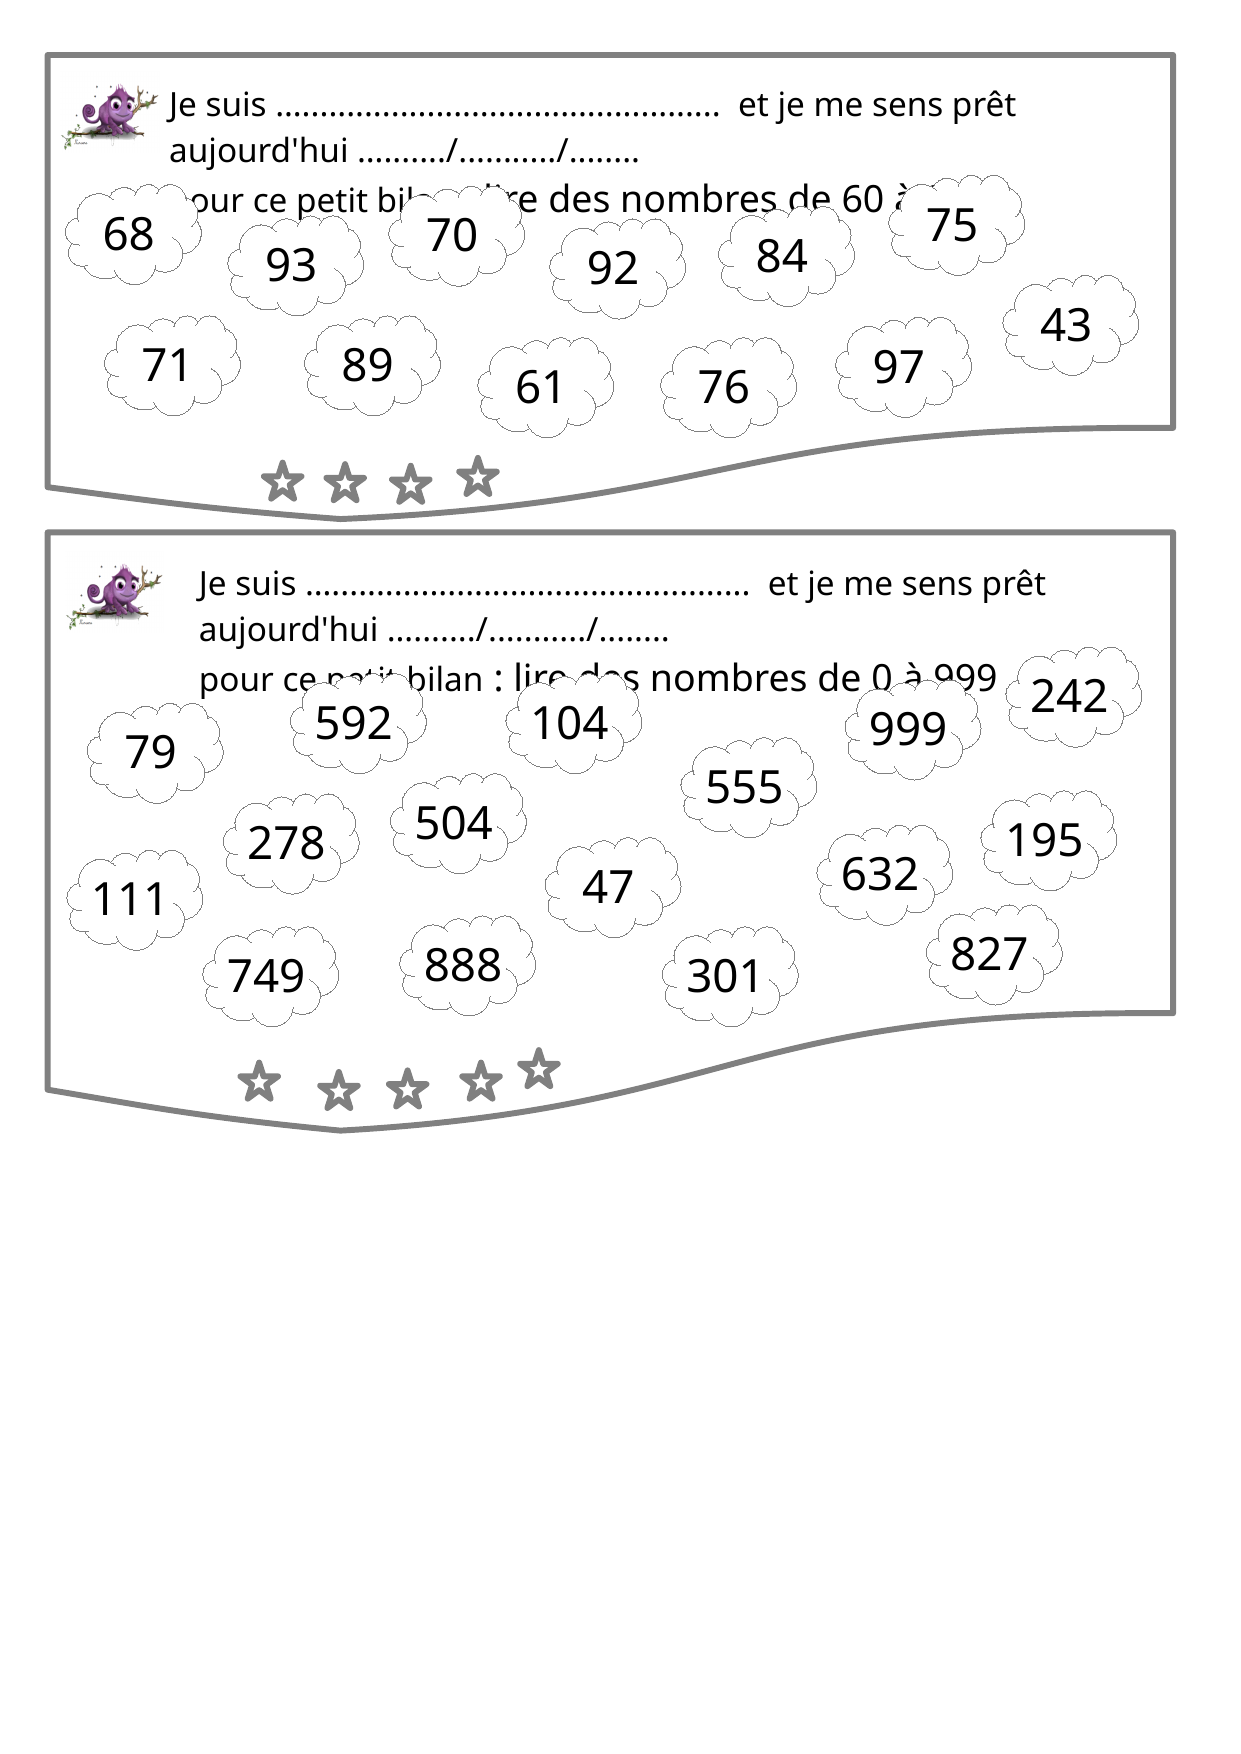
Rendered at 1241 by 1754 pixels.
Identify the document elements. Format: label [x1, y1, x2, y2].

picture [60, 71, 160, 153]
picture [65, 551, 164, 633]
